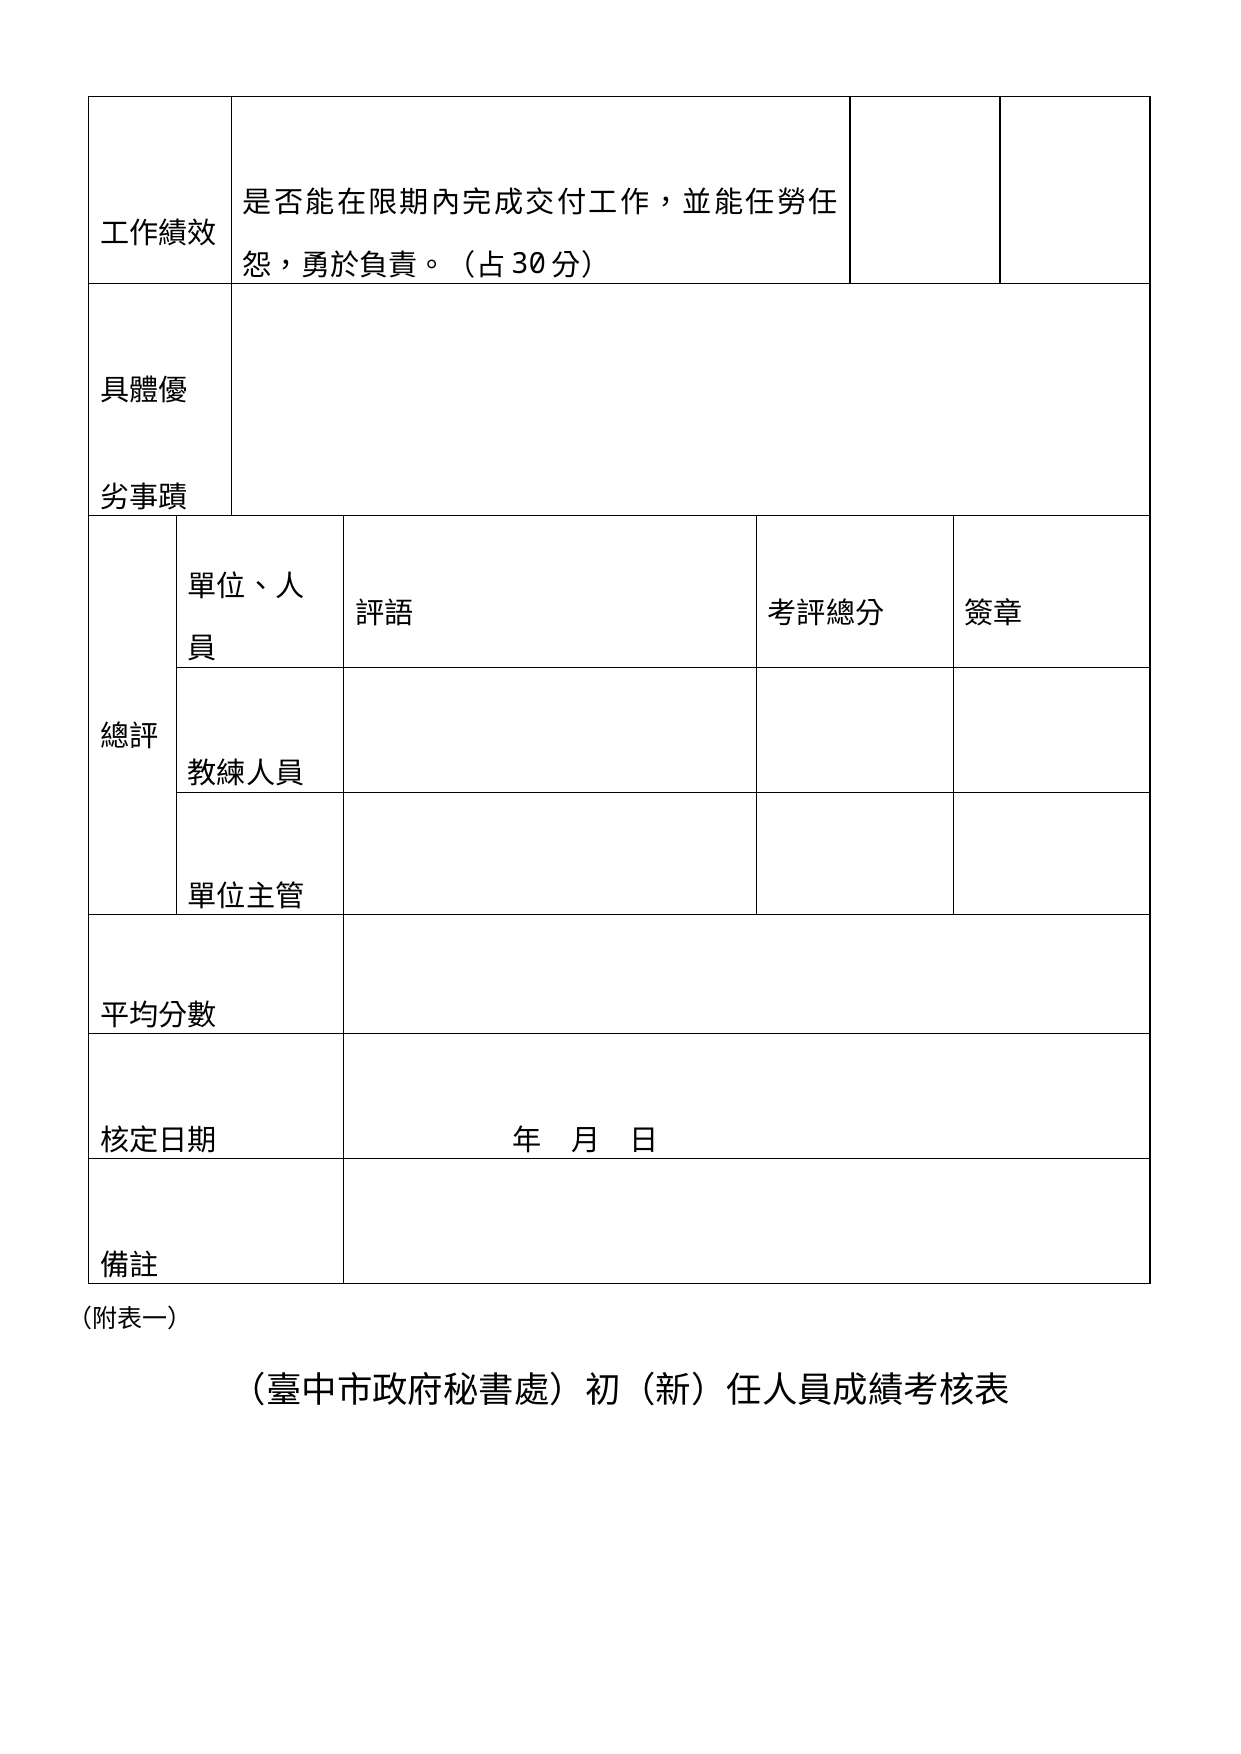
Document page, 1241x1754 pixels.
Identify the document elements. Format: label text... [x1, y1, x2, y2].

table_cell 教練人員 [177, 668, 343, 792]
table_cell 工作績效 [89, 97, 231, 283]
table_cell 考評總分 [757, 516, 953, 667]
table_cell 簽章 [954, 516, 1149, 667]
table_cell 備註 [89, 1159, 343, 1283]
table_cell 單位、人員 [177, 516, 343, 667]
table_cell [757, 668, 953, 792]
table_cell 年 月 日 [344, 1034, 1149, 1158]
table_cell 總評 [89, 516, 176, 914]
text （臺中市政府秘書處）初（新）任人員成績考核表 [89, 1346, 1152, 1408]
table_cell 是否能在限期內完成交付工作，並能任勞任怨，勇於負責。（占30分） [232, 97, 849, 283]
table_cell [232, 284, 1149, 515]
table_cell [344, 793, 756, 914]
table_cell [757, 793, 953, 914]
text （附表一） [68, 1298, 203, 1335]
table_cell [1001, 97, 1149, 283]
table_cell [954, 668, 1149, 792]
table_cell [344, 915, 1149, 1033]
table_cell 平均分數 [89, 915, 343, 1033]
table_cell 核定日期 [89, 1034, 343, 1158]
table_cell [851, 97, 999, 283]
table_cell [344, 1159, 1149, 1283]
table_cell 評語 [344, 516, 756, 667]
table_cell 具體優 劣事蹟 [89, 284, 231, 515]
table_cell [954, 793, 1149, 914]
table_cell [344, 668, 756, 792]
table_cell 單位主管 [177, 793, 343, 914]
text [53, 1291, 218, 1344]
